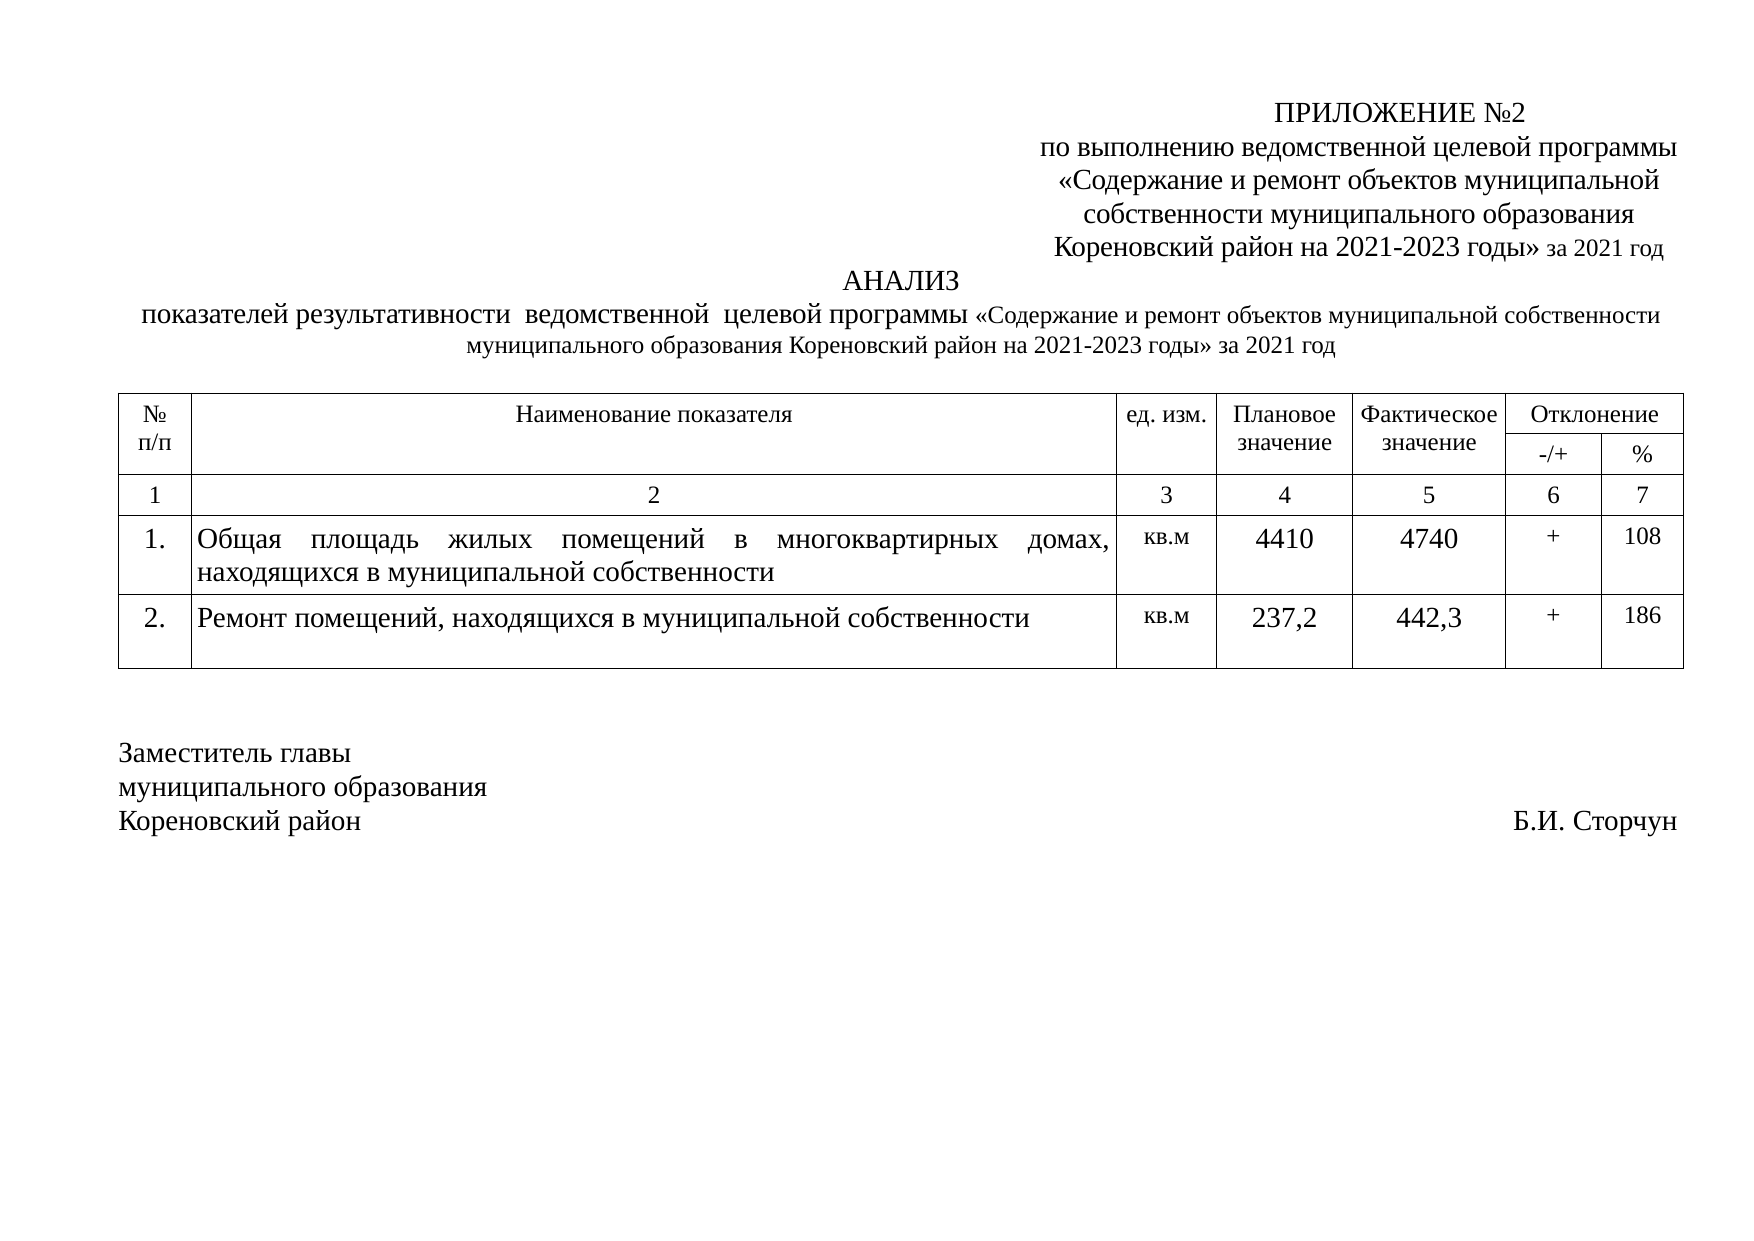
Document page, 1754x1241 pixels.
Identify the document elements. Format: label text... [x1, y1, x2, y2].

table_cell 186 [1602, 595, 1683, 668]
table_header ед. изм. [1117, 394, 1216, 474]
table_cell Общая площадь жилых помещений в многоквартирных домах, находящихся в муниципальной собственности [192, 516, 1116, 594]
table_cell 237,2 [1217, 595, 1352, 668]
table_cell кв.м [1117, 516, 1216, 594]
text АНАЛИЗ [118, 263, 1684, 297]
table_cell 2 [192, 475, 1116, 514]
text Заместитель главы [118, 736, 1684, 769]
table_cell 6 [1506, 475, 1601, 514]
table_cell + [1506, 516, 1601, 594]
table_header № п/п [119, 394, 191, 474]
table_cell 4410 [1217, 516, 1352, 594]
table_cell 1. [119, 516, 191, 594]
table_header Фактическое значение [1353, 394, 1505, 474]
table_cell 442,3 [1353, 595, 1505, 668]
table_cell 4740 [1353, 516, 1505, 594]
table_header Наименование показателя [192, 394, 1116, 474]
table_cell 1 [119, 475, 191, 514]
table_cell 5 [1353, 475, 1505, 514]
table_cell % [1602, 434, 1683, 474]
table_cell 2. [119, 595, 191, 668]
table_cell 4 [1217, 475, 1352, 514]
text ПРИЛОЖЕНИЕ №2 [1116, 95, 1684, 129]
text муниципального образования [118, 769, 1684, 803]
table_cell 7 [1602, 475, 1683, 514]
table_header Отклонение [1506, 394, 1683, 433]
text Кореновский район Б.И. Сторчун [118, 803, 1684, 836]
table_header Плановое значение [1217, 394, 1352, 474]
table_cell -/+ [1506, 434, 1601, 474]
table_cell кв.м [1117, 595, 1216, 668]
table_cell 3 [1117, 475, 1216, 514]
table_cell + [1506, 595, 1601, 668]
text показателей результативности ведомственной целевой программы «Содержание и ремонт объектов муниципальной собственности муниципального образования Кореновский район на 2021-2023 годы» за 2021 год [118, 297, 1684, 359]
table_cell 108 [1602, 516, 1683, 594]
table_cell Ремонт помещений, находящихся в муниципальной собственности [192, 595, 1116, 668]
text по выполнению ведомственной целевой программы «Содержание и ремонт объектов муниципальной собственности муниципального образования Кореновский район на 2021-2023 годы» за 2021 год [1033, 129, 1684, 263]
